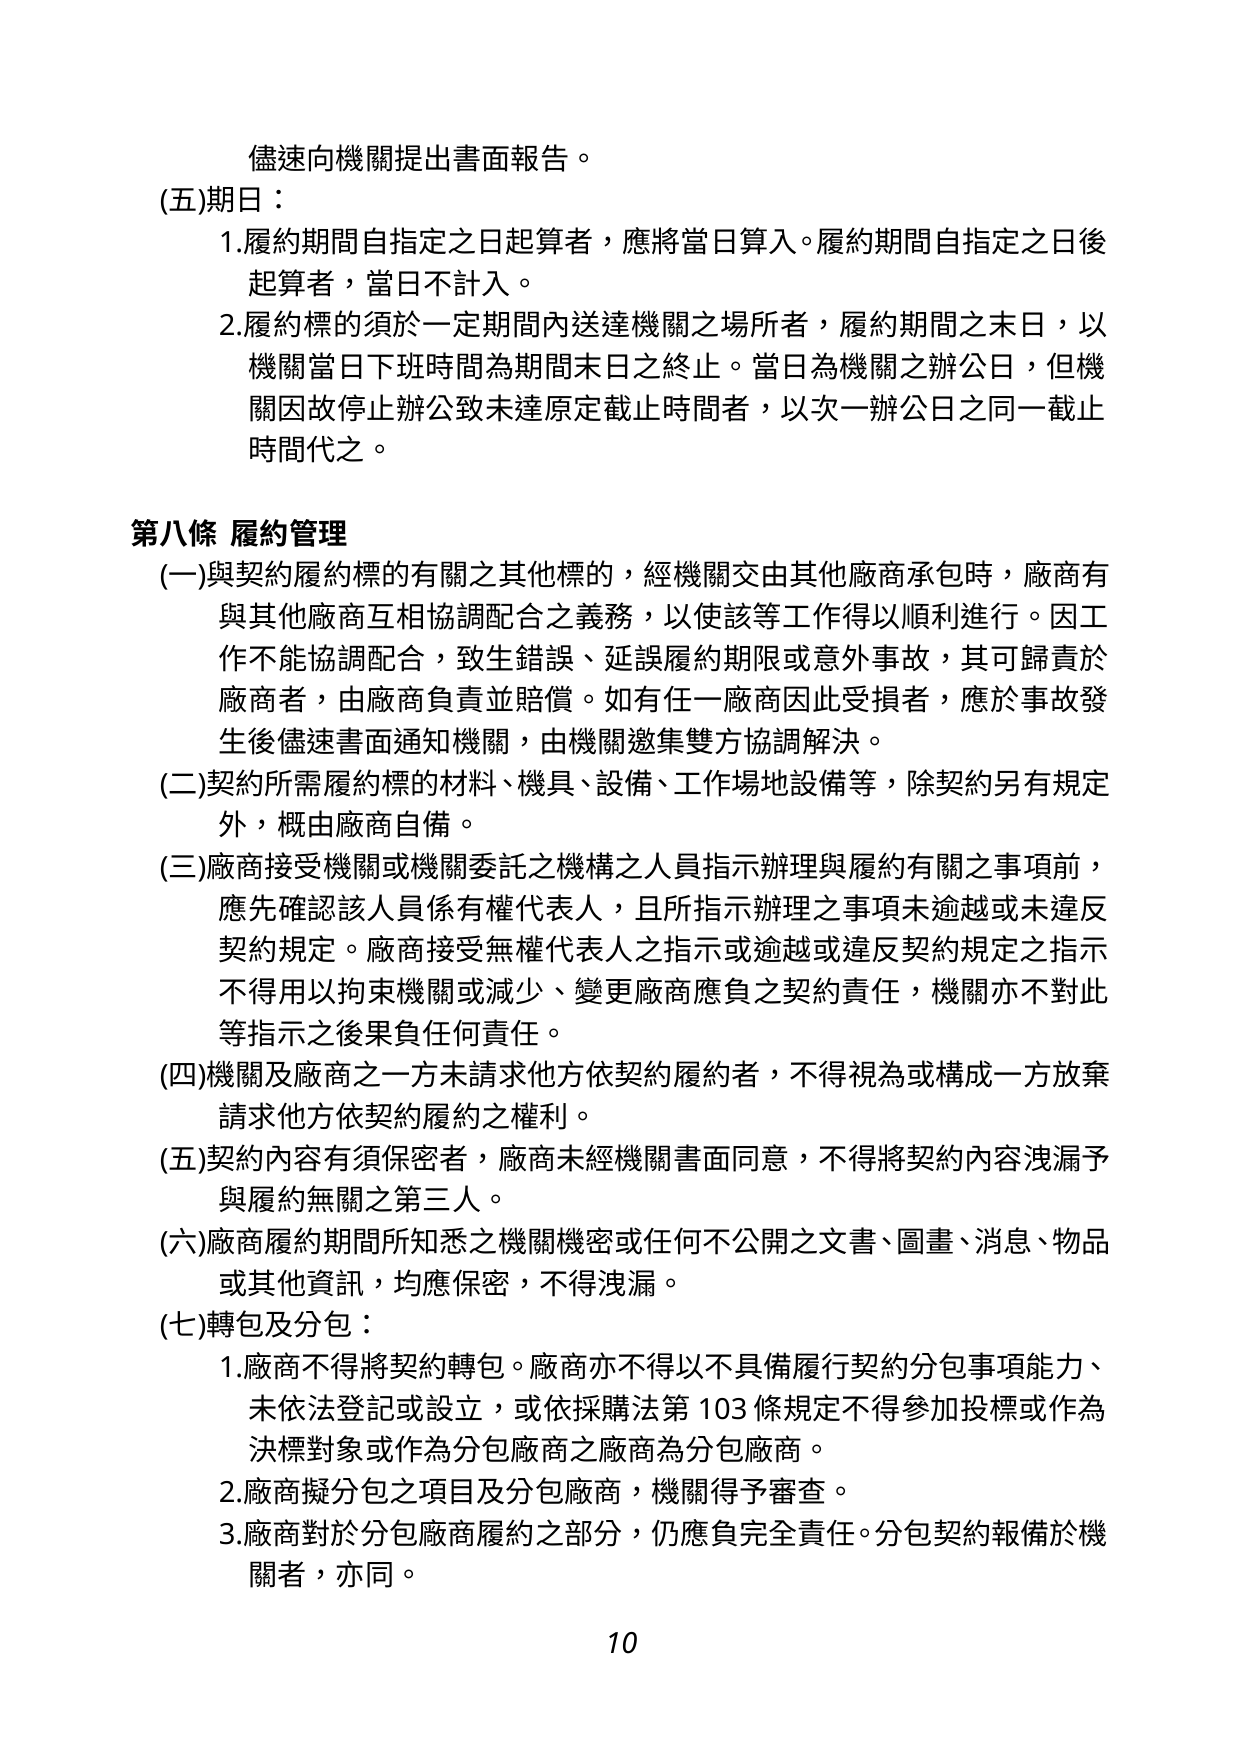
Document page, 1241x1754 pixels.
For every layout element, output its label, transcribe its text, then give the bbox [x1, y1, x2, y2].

text 儘速向機關提出書面報告。 [218, 136, 1108, 177]
text 3.廠商對於分包廠商履約之部分，仍應負完全責任。分包契約報備於機關者，亦同。 [218, 1511, 1108, 1594]
text (三)廠商接受機關或機關委託之機構之人員指示辦理與履約有關之事項前，應先確認該人員係有權代表人，且所指示辦理之事項未逾越或未違反契約規定。廠商接受無權代表人之指示或逾越或違反契約規定之指示，不得用以拘束機關或減少、變更廠商應負之契約責任，機關亦不對此等指示之後果負任何責任。 [159, 844, 1110, 1052]
text (四)機關及廠商之一方未請求他方依契約履約者，不得視為或構成一方放棄請求他方依契約履約之權利。 [159, 1052, 1110, 1136]
text 1.廠商不得將契約轉包。廠商亦不得以不具備履行契約分包事項能力、未依法登記或設立，或依採購法第103條規定不得參加投標或作為決標對象或作為分包廠商之廠商為分包廠商。 [218, 1344, 1108, 1469]
text 第八條 履約管理 [130, 511, 1110, 552]
text 1.履約期間自指定之日起算者，應將當日算入。履約期間自指定之日後起算者，當日不計入。 [218, 219, 1108, 302]
text (一)與契約履約標的有關之其他標的，經機關交由其他廠商承包時，廠商有與其他廠商互相協調配合之義務，以使該等工作得以順利進行。因工作不能協調配合，致生錯誤、延誤履約期限或意外事故，其可歸責於廠商者，由廠商負責並賠償。如有任一廠商因此受損者，應於事故發生後儘速書面通知機關，由機關邀集雙方協調解決。 [159, 552, 1110, 761]
text (五)契約內容有須保密者，廠商未經機關書面同意，不得將契約內容洩漏予與履約無關之第三人。 [159, 1136, 1110, 1219]
text (二)契約所需履約標的材料、機具、設備、工作場地設備等，除契約另有規定外，概由廠商自備。 [159, 761, 1110, 844]
text 2.廠商擬分包之項目及分包廠商，機關得予審查。 [218, 1469, 1108, 1511]
text (五)期日： [159, 177, 1110, 219]
text (七)轉包及分包： [159, 1302, 1110, 1344]
text (六)廠商履約期間所知悉之機關機密或任何不公開之文書、圖畫、消息、物品或其他資訊，均應保密，不得洩漏。 [159, 1219, 1110, 1302]
text 2.履約標的須於一定期間內送達機關之場所者，履約期間之末日，以機關當日下班時間為期間末日之終止。當日為機關之辦公日，但機關因故停止辦公致未達原定截止時間者，以次一辦公日之同一截止時間代之。 [218, 302, 1108, 469]
